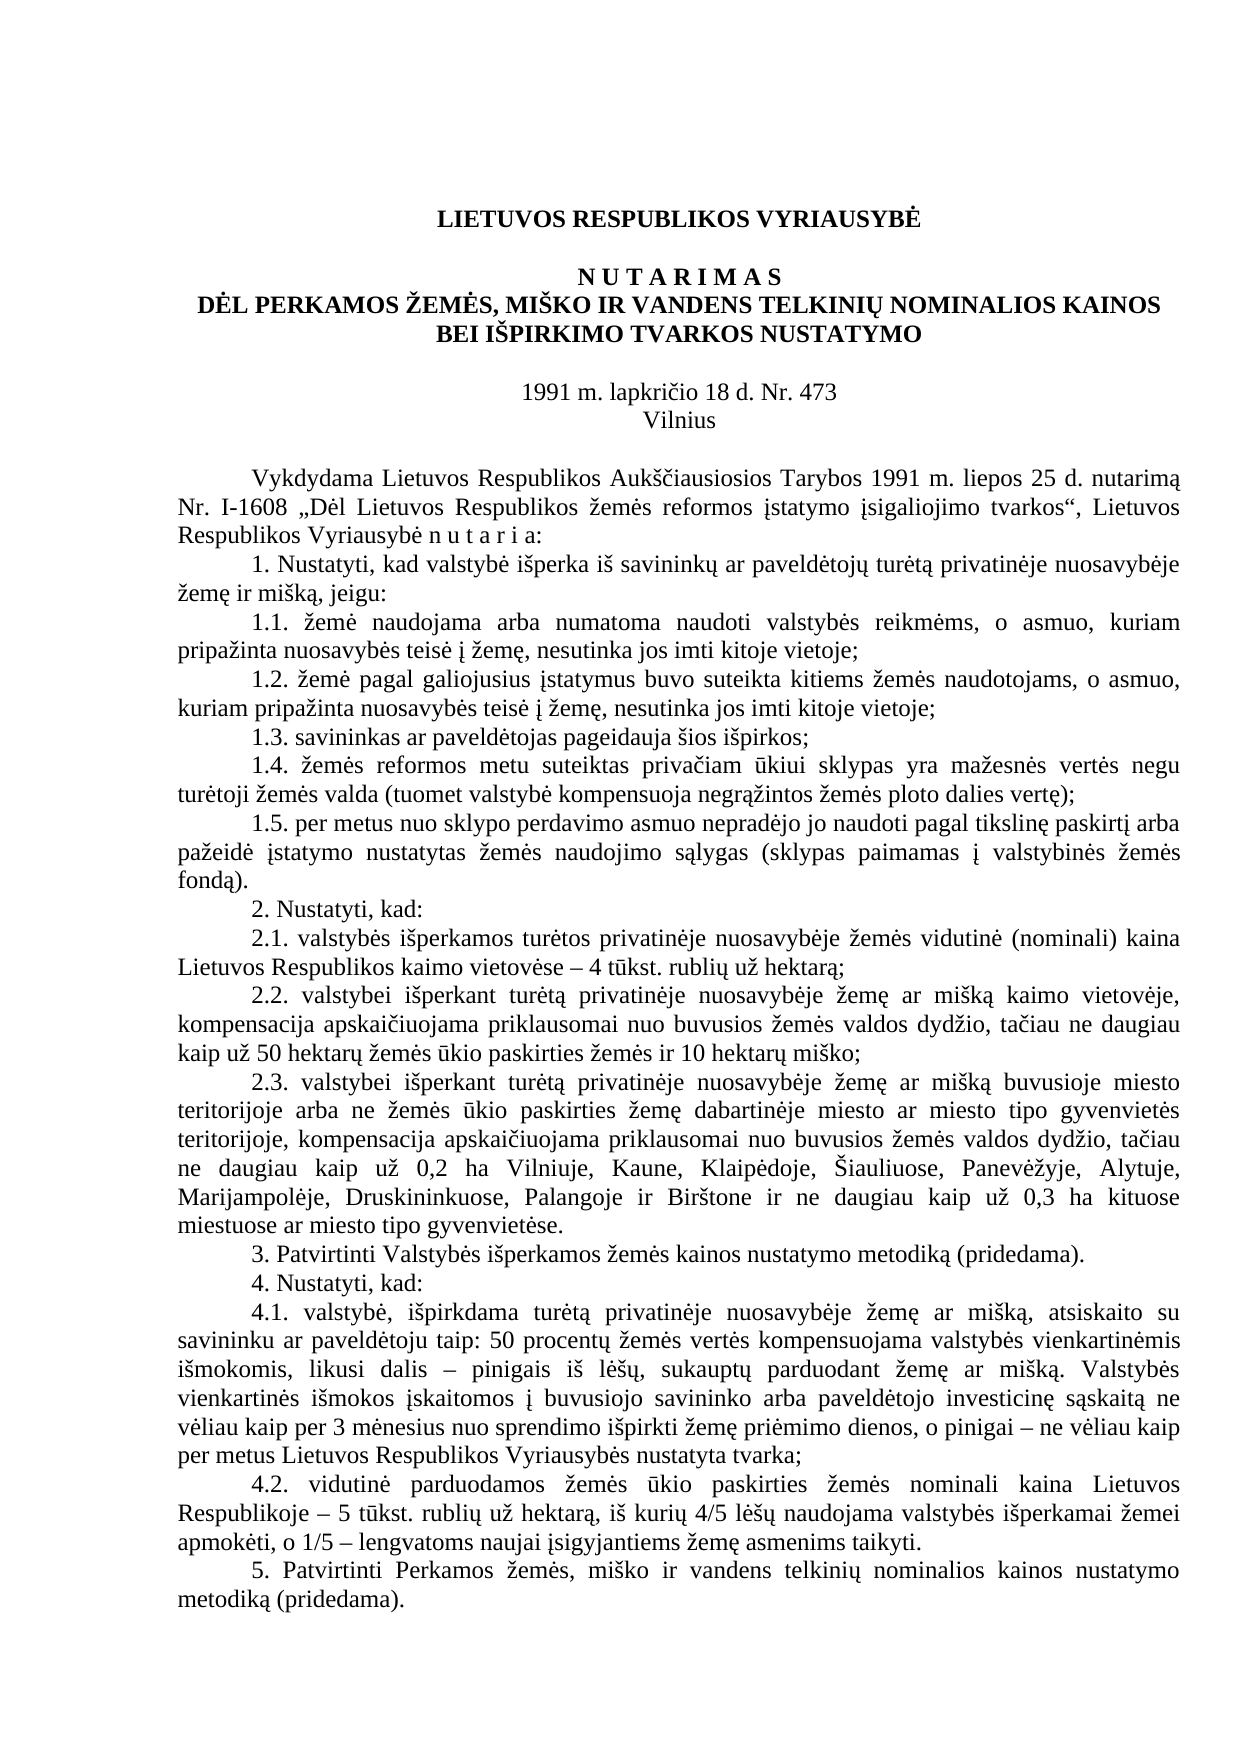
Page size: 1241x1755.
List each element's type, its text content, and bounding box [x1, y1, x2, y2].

text 5. Patvirtinti Perkamos žemės, miško ir vandens telkinių nominalios kainos nustatymo metodiką (pridedama). [177, 1556, 1181, 1613]
text 2. Nustatyti, kad: [177, 894, 1181, 923]
text 2.2. valstybei išperkant turėtą privatinėje nuosavybėje žemę ar mišką kaimo vietovėje, kompensacija apskaičiuojama priklausomai nuo buvusios žemės valdos dydžio, tačiau ne daugiau kaip už 50 hektarų žemės ūkio paskirties žemės ir 10 hektarų miško; [177, 981, 1181, 1067]
text LIETUVOS RESPUBLIKOS VYRIAUSYBĖ [177, 204, 1181, 233]
text 1.2. žemė pagal galiojusius įstatymus buvo suteikta kitiems žemės naudotojams, o asmuo, kuriam pripažinta nuosavybės teisė į žemę, nesutinka jos imti kitoje vietoje; [177, 664, 1181, 722]
text DĖL PERKAMOS ŽEMĖS, MIŠKO IR VANDENS TELKINIŲ NOMINALIOS KAINOS BEI IŠPIRKIMO TVARKOS NUSTATYMO [177, 291, 1181, 348]
text 4.2. vidutinė parduodamos žemės ūkio paskirties žemės nominali kaina Lietuvos Respublikoje – 5 tūkst. rublių už hektarą, iš kurių 4/5 lėšų naudojama valstybės išperkamai žemei apmokėti, o 1/5 – lengvatoms naujai įsigyjantiems žemę asmenims taikyti. [177, 1469, 1181, 1556]
text 1.1. žemė naudojama arba numatoma naudoti valstybės reikmėms, o asmuo, kuriam pripažinta nuosavybės teisė į žemę, nesutinka jos imti kitoje vietoje; [177, 607, 1181, 664]
text N U T A R I M A S [177, 262, 1181, 291]
text 1991 m. lapkričio 18 d. Nr. 473 [177, 377, 1181, 406]
text 1. Nustatyti, kad valstybė išperka iš savininkų ar paveldėtojų turėtą privatinėje nuosavybėje žemę ir mišką, jeigu: [177, 549, 1181, 607]
text 2.1. valstybės išperkamos turėtos privatinėje nuosavybėje žemės vidutinė (nominali) kaina Lietuvos Respublikos kaimo vietovėse – 4 tūkst. rublių už hektarą; [177, 923, 1181, 981]
text 1.3. savininkas ar paveldėtojas pageidauja šios išpirkos; [177, 722, 1181, 751]
text 3. Patvirtinti Valstybės išperkamos žemės kainos nustatymo metodiką (pridedama). [177, 1239, 1181, 1268]
text 4. Nustatyti, kad: [177, 1268, 1181, 1297]
text 2.3. valstybei išperkant turėtą privatinėje nuosavybėje žemę ar mišką buvusioje miesto teritorijoje arba ne žemės ūkio paskirties žemę dabartinėje miesto ar miesto tipo gyvenvietės teritorijoje, kompensacija apskaičiuojama priklausomai nuo buvusios žemės valdos dydžio, tačiau ne daugiau kaip už 0,2 ha Vilniuje, Kaune, Klaipėdoje, Šiauliuose, Panevėžyje, Alytuje, Marijampolėje, Druskininkuose, Palangoje ir Birštone ir ne daugiau kaip už 0,3 ha kituose miestuose ar miesto tipo gyvenvietėse. [177, 1067, 1181, 1239]
text Vykdydama Lietuvos Respublikos Aukščiausiosios Tarybos 1991 m. liepos 25 d. nutarimą Nr. I-1608 „Dėl Lietuvos Respublikos žemės reformos įstatymo įsigaliojimo tvarkos“, Lietuvos Respublikos Vyriausybė nutaria: [177, 463, 1181, 549]
text 1.4. žemės reformos metu suteiktas privačiam ūkiui sklypas yra mažesnės vertės negu turėtoji žemės valda (tuomet valstybė kompensuoja negrąžintos žemės ploto dalies vertę); [177, 751, 1181, 808]
text Vilnius [177, 406, 1181, 434]
text 1.5. per metus nuo sklypo perdavimo asmuo nepradėjo jo naudoti pagal tikslinę paskirtį arba pažeidė įstatymo nustatytas žemės naudojimo sąlygas (sklypas paimamas į valstybinės žemės fondą). [177, 808, 1181, 894]
text 4.1. valstybė, išpirkdama turėtą privatinėje nuosavybėje žemę ar mišką, atsiskaito su savininku ar paveldėtoju taip: 50 procentų žemės vertės kompensuojama valstybės vienkartinėmis išmokomis, likusi dalis – pinigais iš lėšų, sukauptų parduodant žemę ar mišką. Valstybės vienkartinės išmokos įskaitomos į buvusiojo savininko arba paveldėtojo investicinę sąskaitą ne vėliau kaip per 3 mėnesius nuo sprendimo išpirkti žemę priėmimo dienos, o pinigai – ne vėliau kaip per metus Lietuvos Respublikos Vyriausybės nustatyta tvarka; [177, 1297, 1181, 1469]
